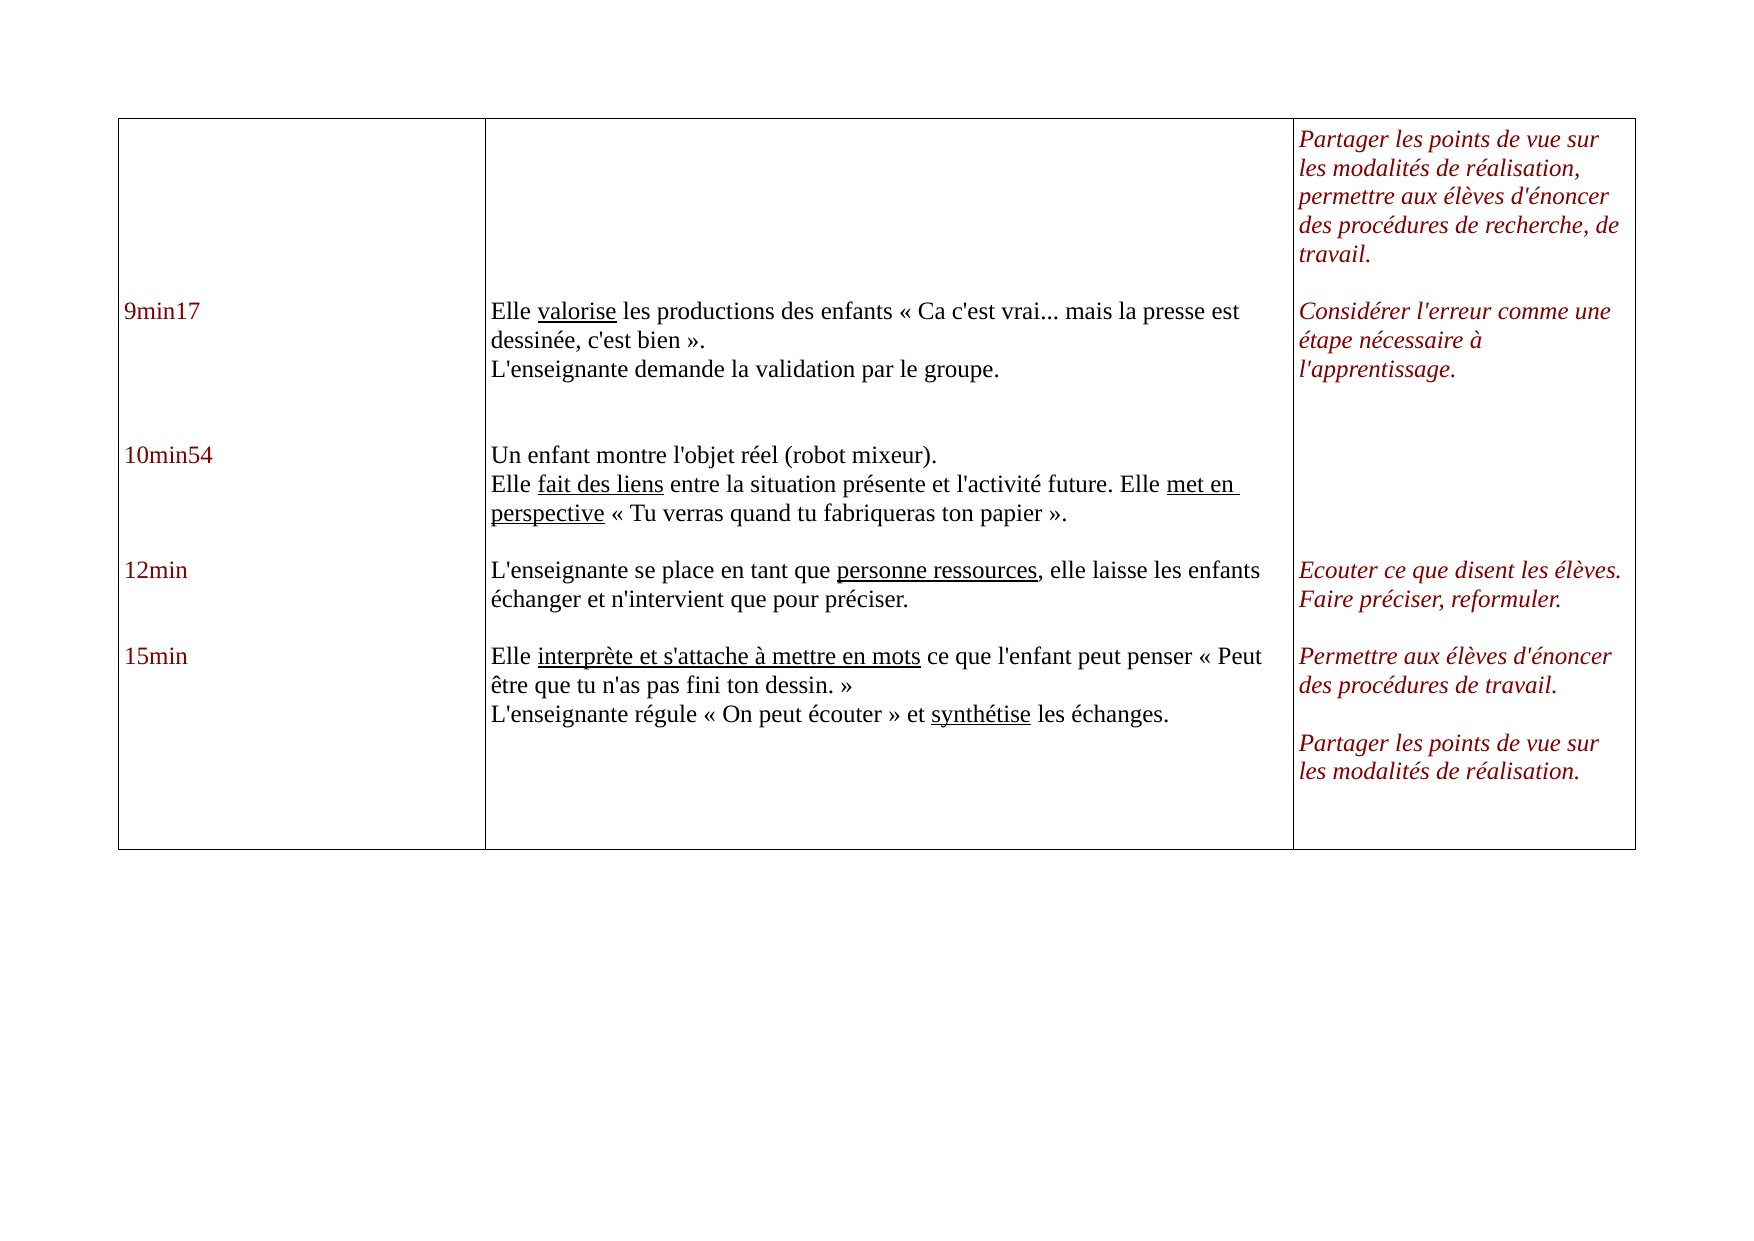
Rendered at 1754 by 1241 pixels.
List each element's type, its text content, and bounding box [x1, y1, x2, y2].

table_cell Elle valorise les productions des enfants « Ca c'est vrai... mais la presse est dessinée, c'est bien ». L'enseignante demande la validation par le groupe. Un enfant montre l'objet réel (robot mixeur). Elle fait des liens entre la situation présente et l'activité future. Elle met en perspective « Tu verras quand tu fabriqueras ton papier ». L'enseignante se place en tant que personne ressources, elle laisse les enfants échanger et n'intervient que pour préciser. Elle interprète et s'attache à mettre en mots ce que l'enfant peut penser « Peut être que tu n'as pas fini ton dessin. » L'enseignante régule « On peut écouter » et synthétise les échanges. [486, 119, 1293, 848]
table_cell 9min17 10min54 12min 15min [119, 119, 485, 848]
table_cell Partager les points de vue sur les modalités de réalisation, permettre aux élèves d'énoncer des procédures de recherche, de travail. Considérer l'erreur comme une étape nécessaire à l'apprentissage. Ecouter ce que disent les élèves. Faire préciser, reformuler. Permettre aux élèves d'énoncer des procédures de travail. Partager les points de vue sur les modalités de réalisation. [1294, 119, 1635, 848]
